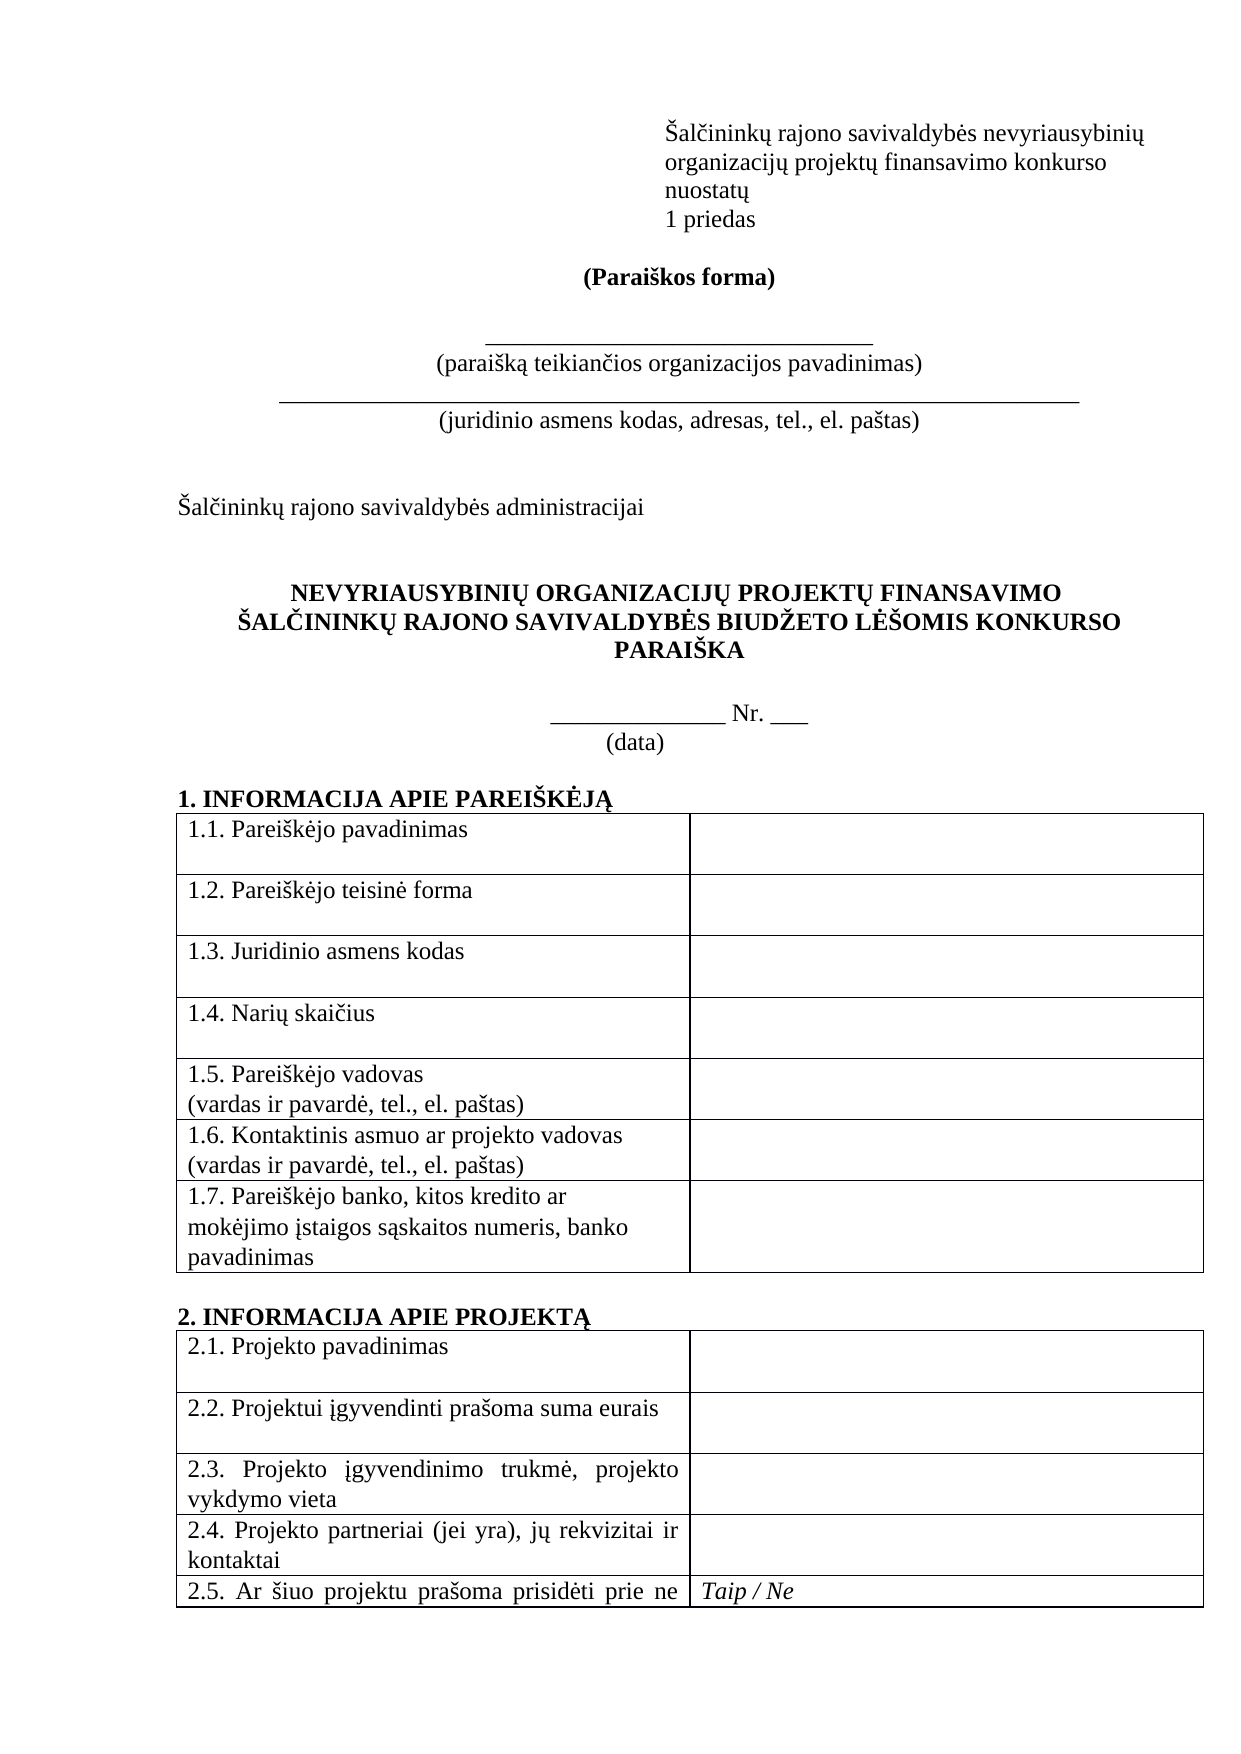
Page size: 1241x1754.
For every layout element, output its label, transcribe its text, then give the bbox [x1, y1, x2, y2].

table_cell [691, 1393, 1203, 1453]
table_header [691, 814, 1203, 874]
text Šalčininkų rajono savivaldybės administracijai [177, 492, 1181, 521]
table_cell 1.6. Kontaktinis asmuo ar projekto vadovas (vardas ir pavardė, tel., el. paštas) [177, 1120, 689, 1180]
table_cell Taip / Ne [691, 1576, 1203, 1606]
text ŠALČININKŲ rajono savivaldybės biudžeto lėšomis konkurso paraiška [177, 607, 1181, 664]
text ________________________________________________________________ [177, 377, 1181, 406]
table_cell 2.3. Projekto įgyvendinimo trukmė, projekto vykdymo vieta [177, 1454, 689, 1514]
table_cell [691, 1515, 1203, 1575]
table_cell [691, 936, 1203, 997]
text 1 priedas [664, 204, 1181, 233]
table_cell [691, 1059, 1203, 1119]
table_header 1.1. Pareiškėjo pavadinimas [177, 814, 689, 874]
table_cell 1.7. Pareiškėjo banko, kitos kredito ar mokėjimo įstaigos sąskaitos numeris, banko pavadinimas [177, 1181, 689, 1272]
text nuostatų [664, 176, 1181, 204]
table_cell [691, 1120, 1203, 1180]
table_cell 2.2. Projektui įgyvendinti prašoma suma eurais [177, 1393, 689, 1453]
table_cell 1.3. Juridinio asmens kodas [177, 936, 689, 997]
text 2. INFORMACIJA APIE PROJEKTĄ [177, 1302, 1181, 1330]
table_cell [691, 1454, 1203, 1514]
table_cell [691, 1181, 1203, 1272]
text 1. INFORMACIJA APIE PAREIŠKĖJĄ [177, 784, 1181, 813]
text _______________________________ [177, 319, 1181, 348]
text organizacijų projektų finansavimo konkurso [664, 147, 1181, 176]
text Šalčininkų rajono savivaldybės nevyriausybinių [664, 118, 1181, 147]
table_cell [691, 998, 1203, 1058]
text Nevyriausybinių organizacijų projektų finansavimo [177, 578, 1181, 607]
text (juridinio asmens kodas, adresas, tel., el. paštas) [177, 406, 1181, 434]
text (Paraiškos forma) [177, 262, 1181, 291]
table_cell [691, 875, 1203, 935]
table_cell 2.4. Projekto partneriai (jei yra), jų rekvizitai ir kontaktai [177, 1515, 689, 1575]
text (paraišką teikiančios organizacijos pavadinimas) [177, 348, 1181, 377]
table_cell 2.5. Ar šiuo projektu prašoma prisidėti prie ne [177, 1576, 689, 1606]
table_cell 1.5. Pareiškėjo vadovas (vardas ir pavardė, tel., el. paštas) [177, 1059, 689, 1119]
table_header [691, 1331, 1203, 1392]
table_cell 1.4. Narių skaičius [177, 998, 689, 1058]
table_header 2.1. Projekto pavadinimas [177, 1331, 689, 1392]
table_cell 1.2. Pareiškėjo teisinė forma [177, 875, 689, 935]
text ______________ Nr. ___ [177, 698, 1181, 727]
text (data) [88, 727, 1181, 755]
